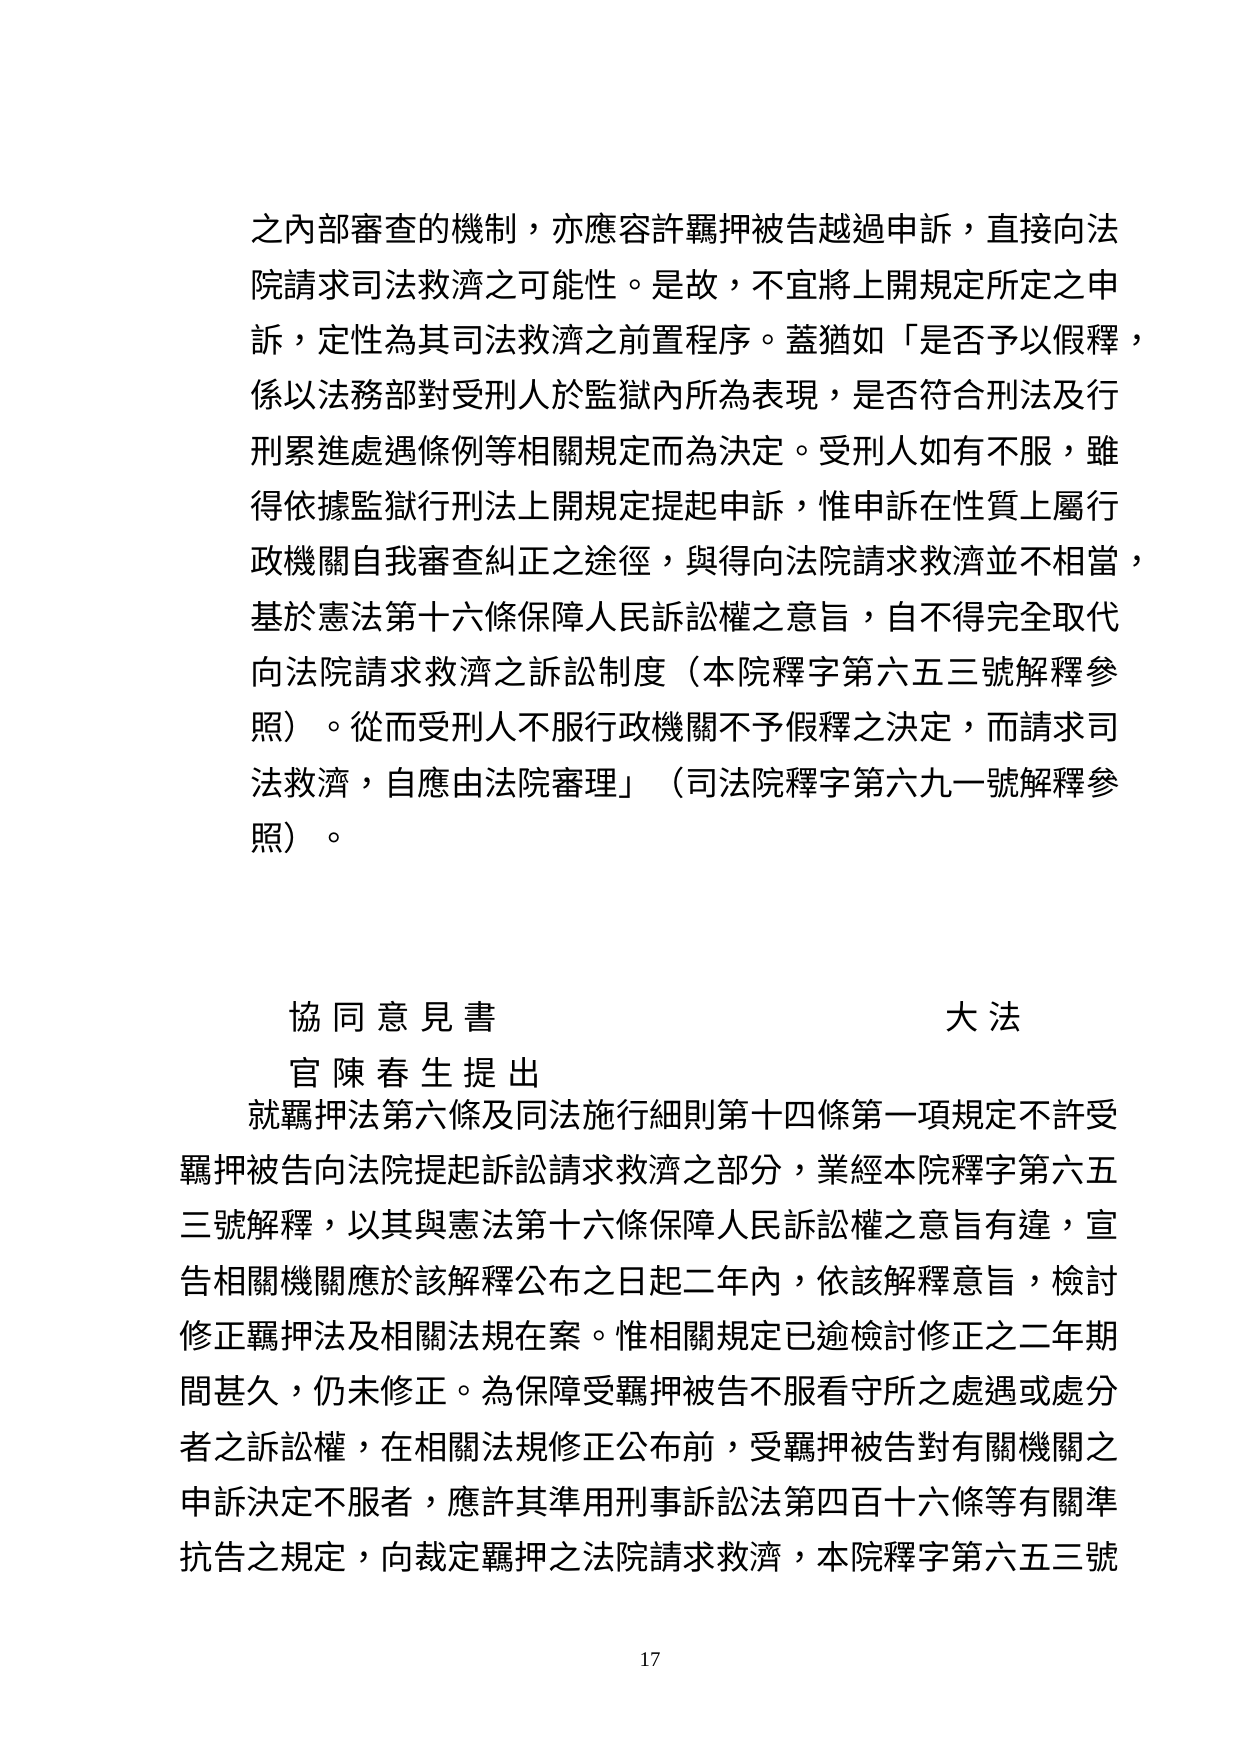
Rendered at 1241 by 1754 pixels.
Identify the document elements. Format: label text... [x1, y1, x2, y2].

text 協同意見書 大法官陳春生提出 [279, 972, 1053, 1083]
text 就羈押法第六條及同法施行細則第十四條第一項規定不許受羈押被告向法院提起訴訟請求救濟之部分，業經本院釋字第六五三號解釋，以其與憲法第十六條保障人民訴訟權之意旨有違，宣告相關機關應於該解釋公布之日起二年內，依該解釋意旨，檢討修正羈押法及相關法規在案。惟相關規定已逾檢討修正之二年期間甚久，仍未修正。為保障受羈押被告不服看守所之處遇或處分者之訴訟權，在相關法規修正公布前，受羈押被告對有關機關之申訴決定不服者，應許其準用刑事訴訟法第四百十六條等有關準抗告之規定，向裁定羈押之法院請求救濟，本院釋字第六五三號 [179, 1083, 1120, 1581]
text 關於羈押處遇之不服的上開規定，雖然業經本院釋字第六五三號解釋，宣告其與憲法第十六條保障人民訴訟權之意旨有違，但並未就其司法救濟之請求，是否應踐行上開規定關於申訴之前置程序，表示意見。由於人身自由之保障有時關係羈押被告之生命、身體、健康的維持，且依憲法第八條之規範意旨，司法之介入亦應即時。所以，即使要保留申訴之內部審查的機制，亦應容許羈押被告越過申訴，直接向法院請求司法救濟之可能性。是故，不宜將上開規定所定之申訴，定性為其司法救濟之前置程序。蓋猶如「是否予以假釋，係以法務部對受刑人於監獄內所為表現，是否符合刑法及行刑累進處遇條例等相關規定而為決定。受刑人如有不服，雖得依據監獄行刑法上開規定提起申訴，惟申訴在性質上屬行政機關自我審查糾正之途徑，與得向法院請求救濟並不相當，基於憲法第十六條保障人民訴訟權之意旨，自不得完全取代向法院請求救濟之訴訟制度（本院釋字第六五三號解釋參照）。從而受刑人不服行政機關不予假釋之決定，而請求司法救濟，自應由法院審理」（司法院釋字第六九一號解釋參照）。 [250, 198, 1120, 861]
